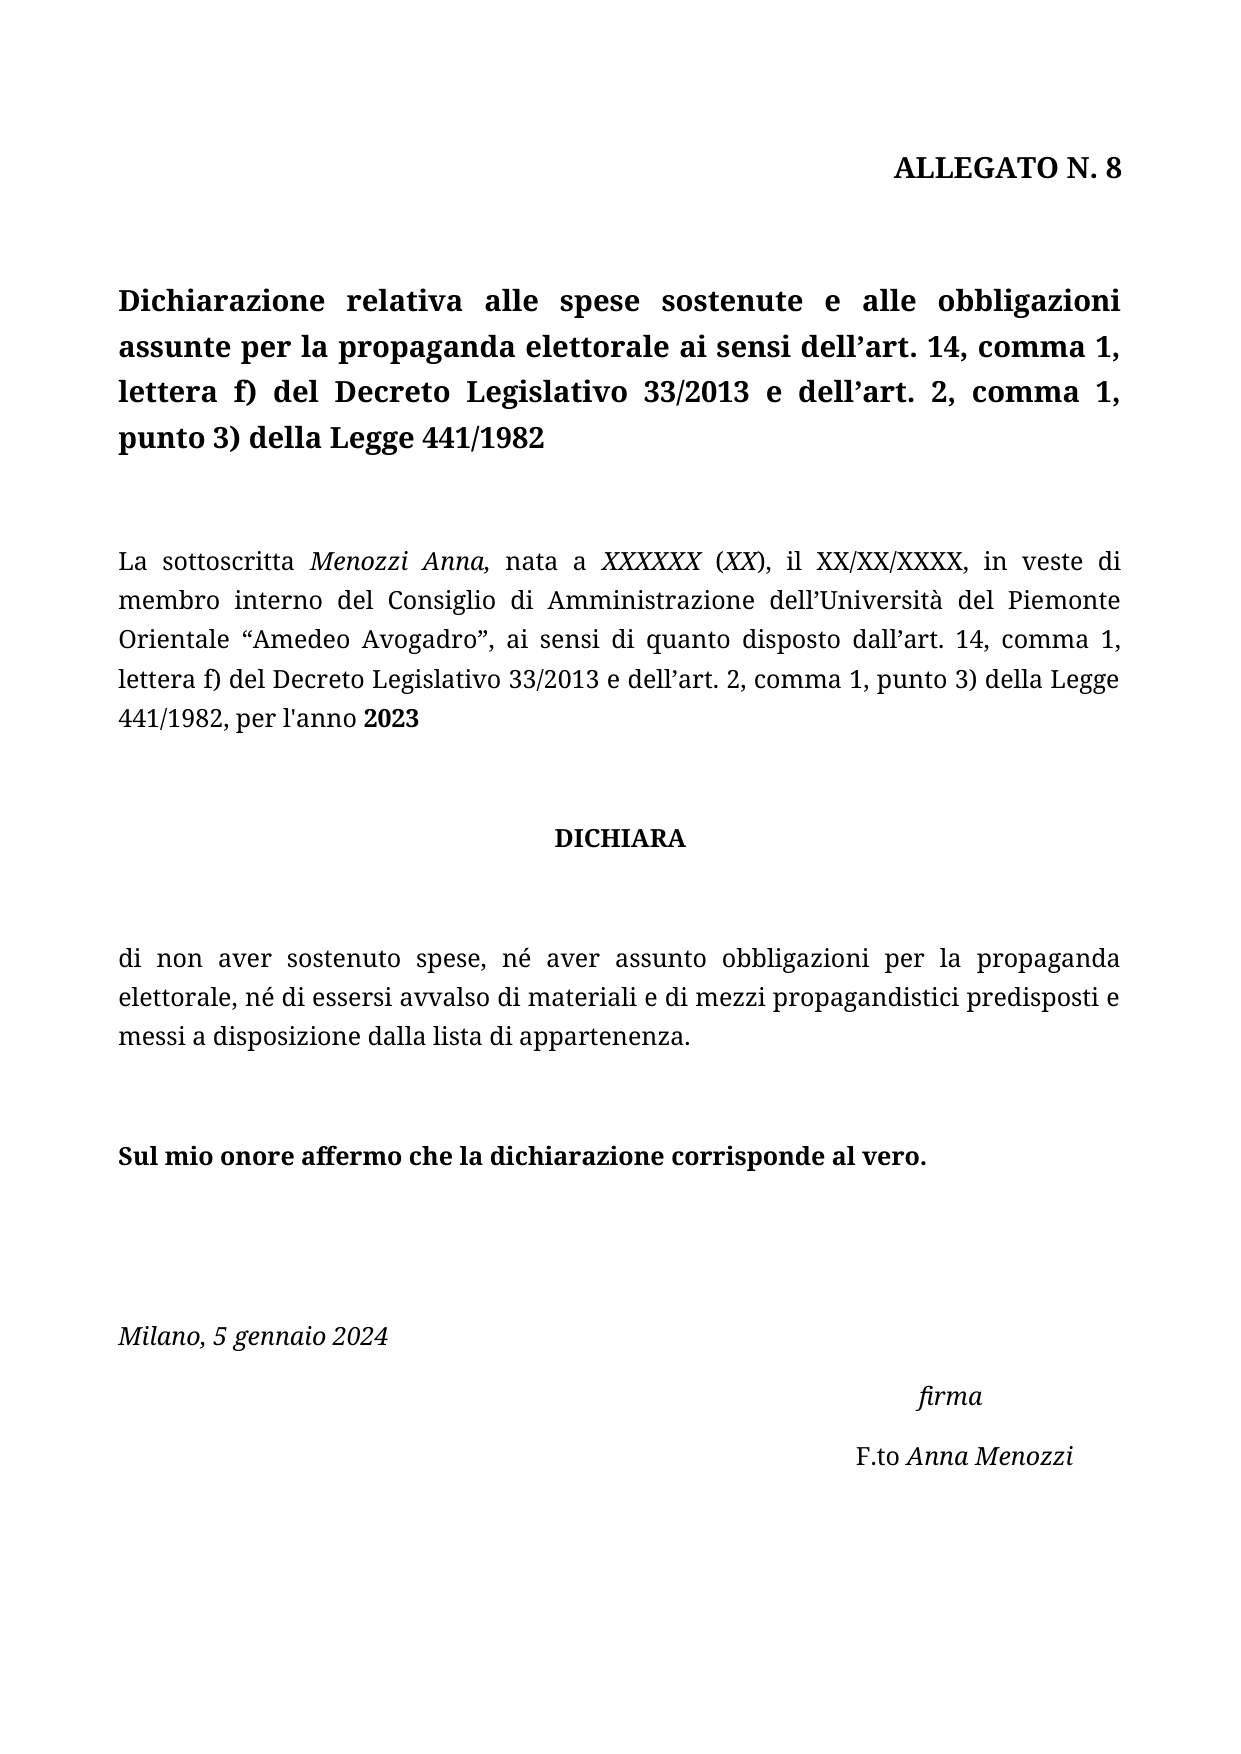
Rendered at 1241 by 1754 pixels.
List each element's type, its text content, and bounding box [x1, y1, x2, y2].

text F.to Anna Menozzi [782, 1439, 1122, 1473]
text ALLEGATO N. 8 [118, 148, 1122, 187]
text Dichiarazione relativa alle spese sostenute e alle obbligazioni assunte per la propaganda elettorale ai sensi dell’art. 14, comma 1, lettera f) del Decreto Legislativo 33/2013 e dell’art. 2, comma 1, punto 3) della Legge 441/1982 [118, 281, 1122, 457]
text firma [708, 1379, 1122, 1413]
text di non aver sostenuto spese, né aver assunto obbligazioni per la propaganda elettorale, né di essersi avvalso di materiali e di mezzi propagandistici predisposti e messi a disposizione dalla lista di appartenenza. [118, 941, 1122, 1053]
text La sottoscritta Menozzi Anna, nata a XXXXXX (XX), il XX/XX/XXXX, in veste di membro interno del Consiglio di Amministrazione dell’Università del Piemonte Orientale “Amedeo Avogadro”, ai sensi di quanto disposto dall’art. 14, comma 1, lettera f) del Decreto Legislativo 33/2013 e dell’art. 2, comma 1, punto 3) della Legge 441/1982, per l'anno 2023 [118, 544, 1122, 734]
text Sul mio onore affermo che la dichiarazione corrisponde al vero. [118, 1139, 1122, 1173]
text Milano, 5 gennaio 2024 [118, 1319, 1122, 1353]
text DICHIARA [118, 821, 1122, 854]
